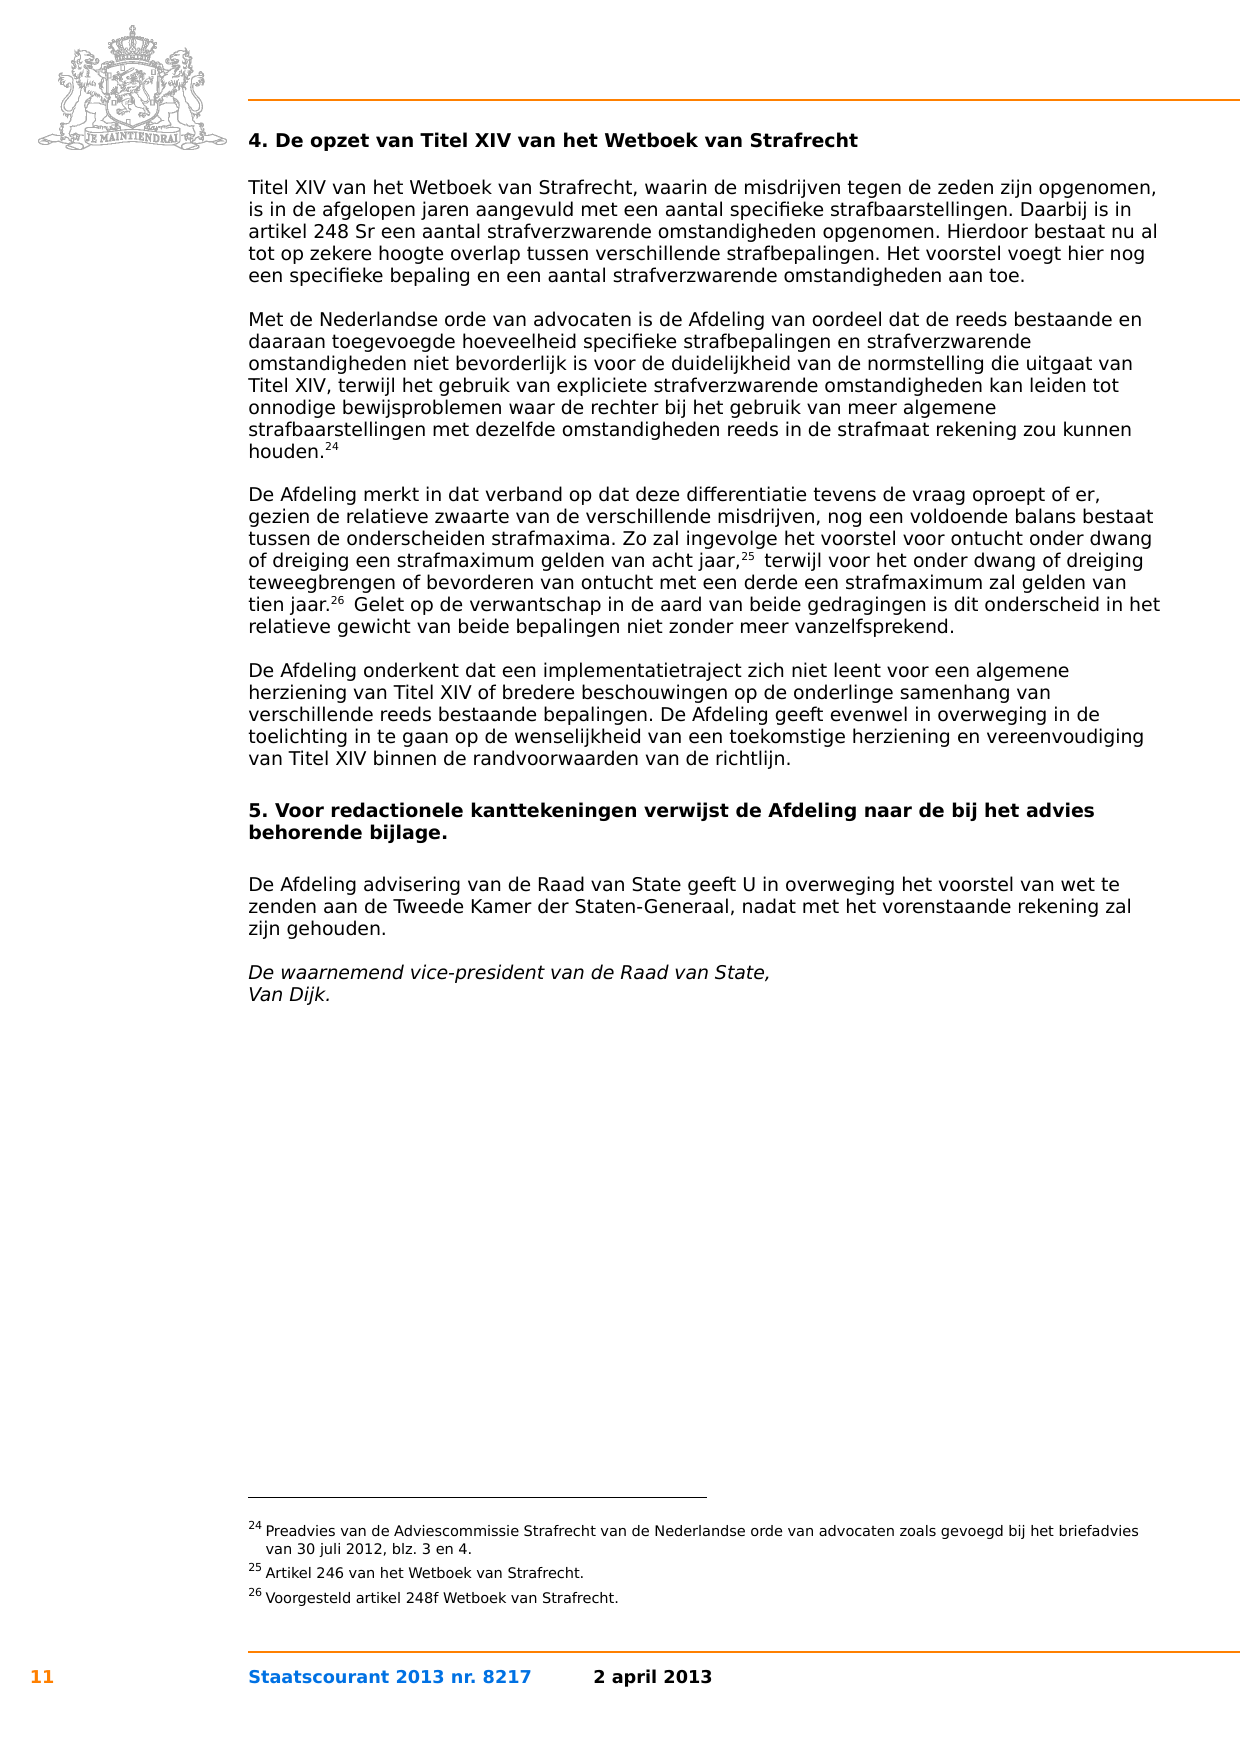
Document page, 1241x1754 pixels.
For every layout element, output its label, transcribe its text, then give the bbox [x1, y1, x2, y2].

text Titel XIV van het Wetboek van Strafrecht, waarin de misdrijven tegen de zeden zijn opgenomen, is in de afgelopen jaren aangevuld met een aantal specifieke strafbaarstellingen. Daarbij is in artikel 248 Sr een aantal strafverzwarende omstandigheden opgenomen. Hierdoor bestaat nu al tot op zekere hoogte overlap tussen verschillende strafbepalingen. Het voorstel voegt hier nog een specifieke bepaling en een aantal strafverzwarende omstandigheden aan toe. [248, 177, 1163, 287]
text Preadvies van de Adviescommissie Strafrecht van de Nederlandse orde van advocaten zoals gevoegd bij het briefadvies van 30 juli 2012, blz. 3 en 4. [248, 1519, 1163, 1558]
picture [38, 25, 227, 150]
text Artikel 246 van het Wetboek van Strafrecht. [248, 1561, 1163, 1583]
text De Afdeling onderkent dat een implementatietraject zich niet leent voor een algemene herziening van Titel XIV of bredere beschouwingen op de onderlinge samenhang van verschillende reeds bestaande bepalingen. De Afdeling geeft evenwel in overweging in de toelichting in te gaan op de wenselijkheid van een toekomstige herziening en vereenvoudiging van Titel XIV binnen de randvoorwaarden van de richtlijn. [248, 660, 1163, 770]
text Met de Nederlandse orde van advocaten is de Afdeling van oordeel dat de reeds bestaande en daaraan toegevoegde hoeveelheid specifieke strafbepalingen en strafverzwarende omstandigheden niet bevorderlijk is voor de duidelijkheid van de normstelling die uitgaat van Titel XIV, terwijl het gebruik van expliciete strafverzwarende omstandigheden kan leiden tot onnodige bewijsproblemen waar de rechter bij het gebruik van meer algemene strafbaarstellingen met dezelfde omstandigheden reeds in de strafmaat rekening zou kunnen houden. [248, 309, 1163, 462]
text De Afdeling advisering van de Raad van State geeft U in overweging het voorstel van wet te zenden aan de Tweede Kamer der Staten-Generaal, nadat met het vorenstaande rekening zal zijn gehouden. [248, 874, 1163, 940]
text Voorgesteld artikel 248f Wetboek van Strafrecht. [248, 1586, 1163, 1608]
subtitle 5. Voor redactionele kanttekeningen verwijst de Afdeling naar de bij het advies behorende bijlage. [248, 800, 1163, 844]
text De Afdeling merkt in dat verband op dat deze differentiatie tevens de vraag oproept of er, gezien de relatieve zwaarte van de verschillende misdrijven, nog een voldoende balans bestaat tussen de onderscheiden strafmaxima. Zo zal ingevolge het voorstel voor ontucht onder dwang of dreiging een strafmaximum gelden van acht jaar, terwijl voor het onder dwang of dreiging teweegbrengen of bevorderen van ontucht met een derde een strafmaximum zal gelden van tien jaar. Gelet op de verwantschap in de aard van beide gedragingen is dit onderscheid in het relatieve gewicht van beide bepalingen niet zonder meer vanzelfsprekend. [248, 484, 1163, 638]
text De waarnemend vice-president van de Raad van State, Van Dijk. [248, 962, 1163, 1006]
subtitle 4. De opzet van Titel XIV van het Wetboek van Strafrecht [248, 130, 1163, 152]
